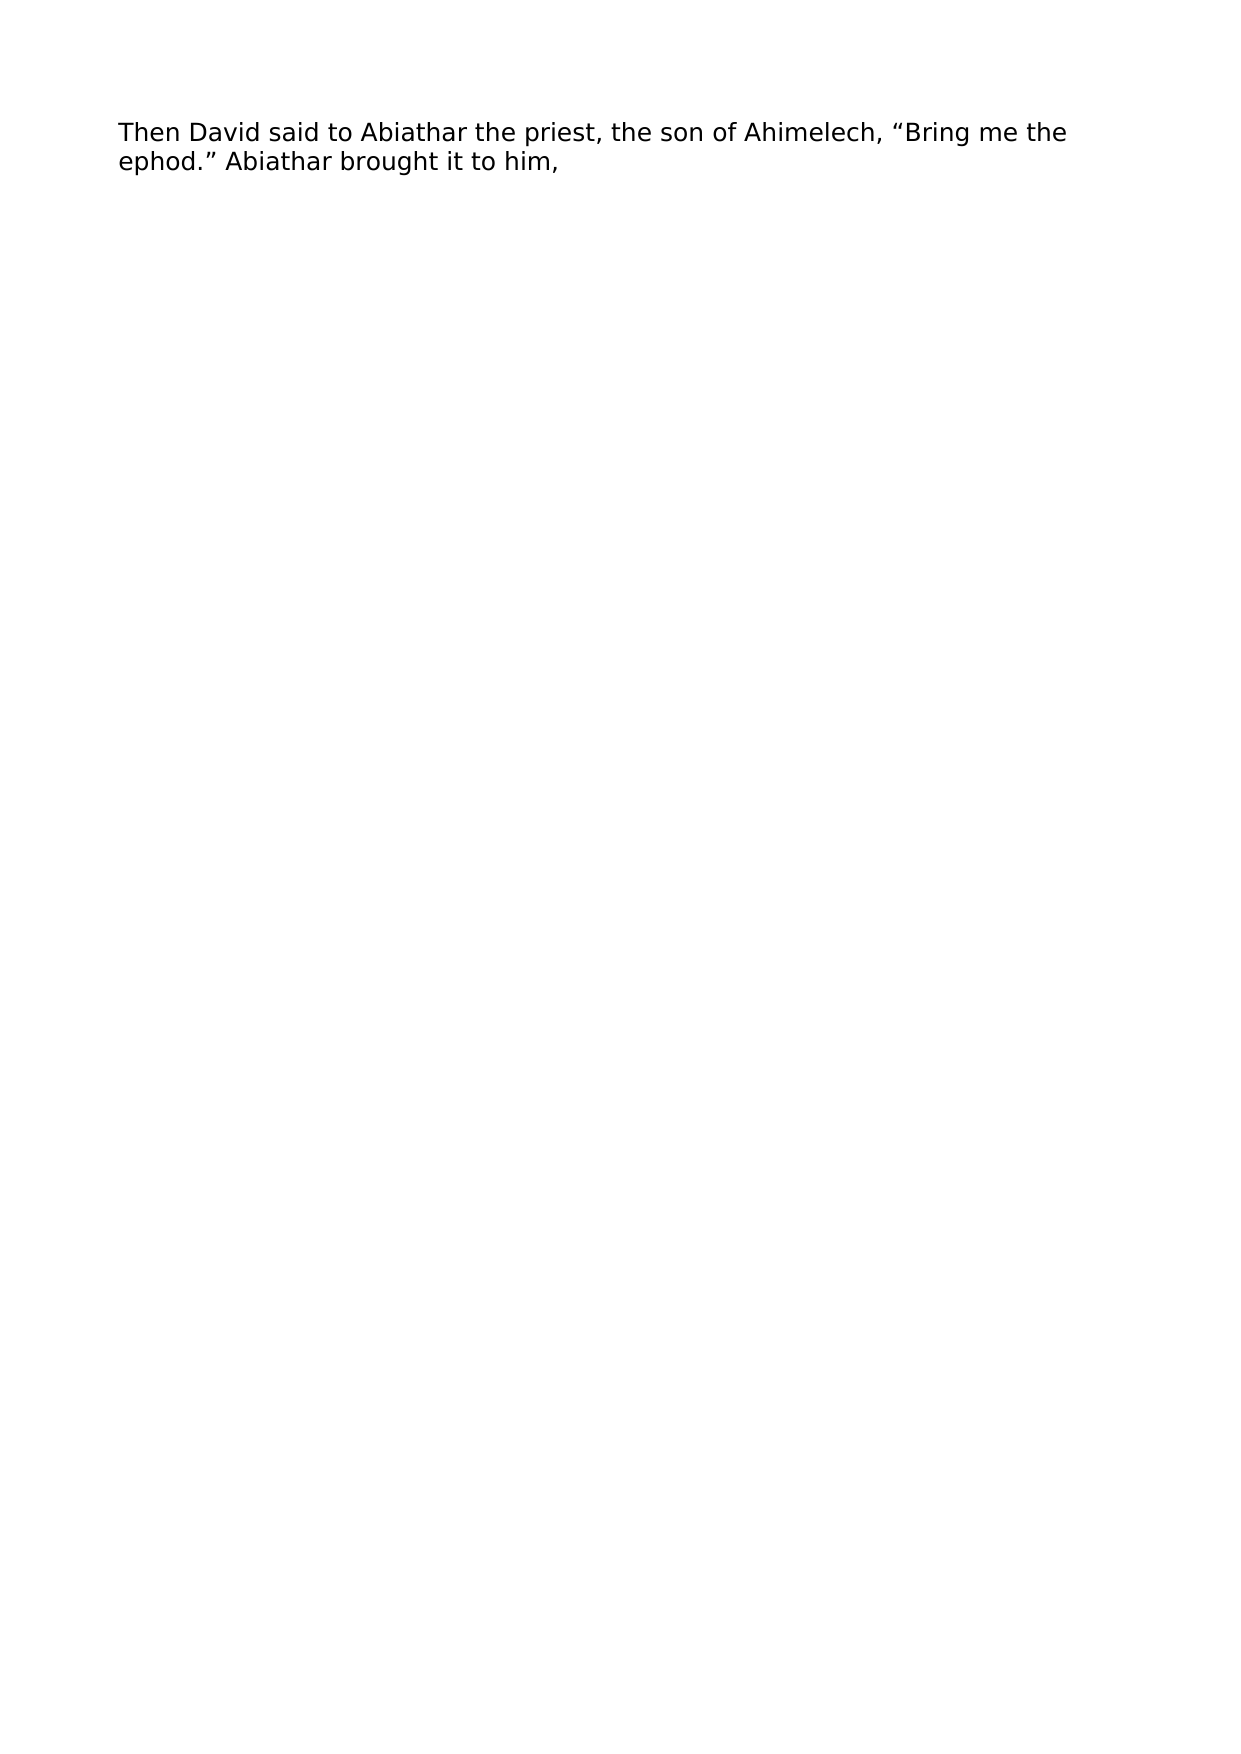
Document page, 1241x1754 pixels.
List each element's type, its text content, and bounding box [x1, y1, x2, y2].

text Then David said to Abiathar the priest, the son of Ahimelech, “Bring me the ephod.” Abiathar brought it to him, [118, 118, 1122, 176]
